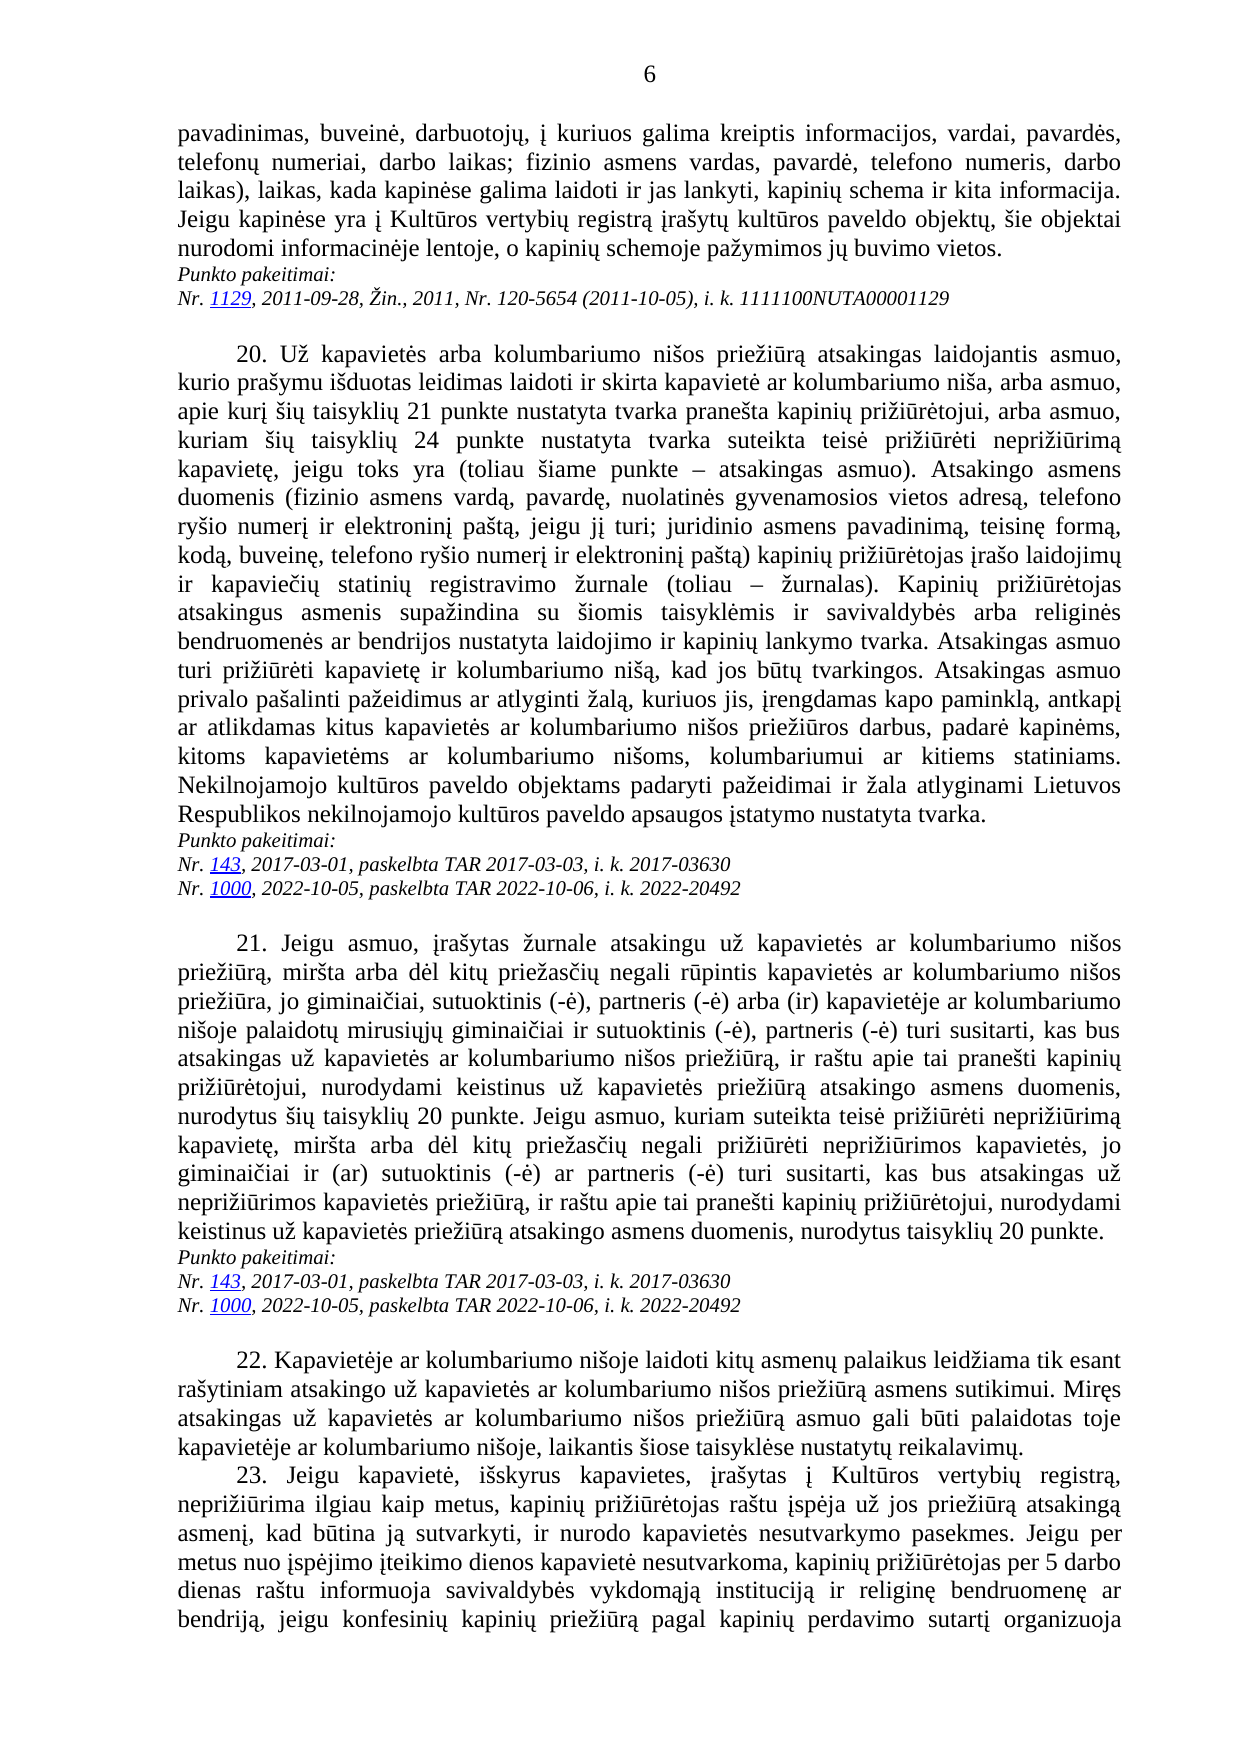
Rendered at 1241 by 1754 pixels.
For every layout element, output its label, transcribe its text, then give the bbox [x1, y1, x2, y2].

text Punkto pakeitimai: [177, 1245, 1122, 1269]
text Nr. 1000, 2022-10-05, paskelbta TAR 2022-10-06, i. k. 2022-20492 [177, 876, 1122, 900]
text 20. Už kapavietės arba kolumbariumo nišos priežiūrą atsakingas laidojantis asmuo, kurio prašymu išduotas leidimas laidoti ir skirta kapavietė ar kolumbariumo niša, arba asmuo, apie kurį šių taisyklių 21 punkte nustatyta tvarka pranešta kapinių prižiūrėtojui, arba asmuo, kuriam šių taisyklių 24 punkte nustatyta tvarka suteikta teisė prižiūrėti neprižiūrimą kapavietę, jeigu toks yra (toliau šiame punkte – atsakingas asmuo). Atsakingo asmens duomenis (fizinio asmens vardą, pavardę, nuolatinės gyvenamosios vietos adresą, telefono ryšio numerį ir elektroninį paštą, jeigu jį turi; juridinio asmens pavadinimą, teisinę formą, kodą, buveinę, telefono ryšio numerį ir elektroninį paštą) kapinių prižiūrėtojas įrašo laidojimų ir kapaviečių statinių registravimo žurnale (toliau – žurnalas). Kapinių prižiūrėtojas atsakingus asmenis supažindina su šiomis taisyklėmis ir savivaldybės arba religinės bendruomenės ar bendrijos nustatyta laidojimo ir kapinių lankymo tvarka. Atsakingas asmuo turi prižiūrėti kapavietę ir kolumbariumo nišą, kad jos būtų tvarkingos. Atsakingas asmuo privalo pašalinti pažeidimus ar atlyginti žalą, kuriuos jis, įrengdamas kapo paminklą, antkapį ar atlikdamas kitus kapavietės ar kolumbariumo nišos priežiūros darbus, padarė kapinėms, kitoms kapavietėms ar kolumbariumo nišoms, kolumbariumui ar kitiems statiniams. Nekilnojamojo kultūros paveldo objektams padaryti pažeidimai ir žala atlyginami Lietuvos Respublikos nekilnojamojo kultūros paveldo apsaugos įstatymo nustatyta tvarka. [177, 339, 1122, 827]
text 23. Jeigu kapavietė, išskyrus kapavietes, įrašytas į Kultūros vertybių registrą, neprižiūrima ilgiau kaip metus, kapinių prižiūrėtojas raštu įspėja už jos priežiūrą atsakingą asmenį, kad būtina ją sutvarkyti, ir nurodo kapavietės nesutvarkymo pasekmes. Jeigu per metus nuo įspėjimo įteikimo dienos kapavietė nesutvarkoma, kapinių prižiūrėtojas per 5 darbo dienas raštu informuoja savivaldybės vykdomąją instituciją ir religinę bendruomenę ar bendriją, jeigu konfesinių kapinių priežiūrą pagal kapinių perdavimo sutartį organizuoja [177, 1461, 1122, 1633]
text 21. Jeigu asmuo, įrašytas žurnale atsakingu už kapavietės ar kolumbariumo nišos priežiūrą, miršta arba dėl kitų priežasčių negali rūpintis kapavietės ar kolumbariumo nišos priežiūra, jo giminaičiai, sutuoktinis (-ė), partneris (-ė) arba (ir) kapavietėje ar kolumbariumo nišoje palaidotų mirusiųjų giminaičiai ir sutuoktinis (-ė), partneris (-ė) turi susitarti, kas bus atsakingas už kapavietės ar kolumbariumo nišos priežiūrą, ir raštu apie tai pranešti kapinių prižiūrėtojui, nurodydami keistinus už kapavietės priežiūrą atsakingo asmens duomenis, nurodytus šių taisyklių 20 punkte. Jeigu asmuo, kuriam suteikta teisė prižiūrėti neprižiūrimą kapavietę, miršta arba dėl kitų priežasčių negali prižiūrėti neprižiūrimos kapavietės, jo giminaičiai ir (ar) sutuoktinis (-ė) ar partneris (-ė) turi susitarti, kas bus atsakingas už neprižiūrimos kapavietės priežiūrą, ir raštu apie tai pranešti kapinių prižiūrėtojui, nurodydami keistinus už kapavietės priežiūrą atsakingo asmens duomenis, nurodytus taisyklių 20 punkte. [177, 928, 1122, 1245]
text Nr. 143, 2017-03-01, paskelbta TAR 2017-03-03, i. k. 2017-03630 [177, 1269, 1122, 1293]
text Nr. 143, 2017-03-01, paskelbta TAR 2017-03-03, i. k. 2017-03630 [177, 852, 1122, 876]
text Nr. 1000, 2022-10-05, paskelbta TAR 2022-10-06, i. k. 2022-20492 [177, 1293, 1122, 1317]
text Punkto pakeitimai: [177, 262, 1122, 286]
text 22. Kapavietėje ar kolumbariumo nišoje laidoti kitų asmenų palaikus leidžiama tik esant rašytiniam atsakingo už kapavietės ar kolumbariumo nišos priežiūrą asmens sutikimui. Miręs atsakingas už kapavietės ar kolumbariumo nišos priežiūrą asmuo gali būti palaidotas toje kapavietėje ar kolumbariumo nišoje, laikantis šiose taisyklėse nustatytų reikalavimų. [177, 1346, 1122, 1461]
text pavadinimas, buveinė, darbuotojų, į kuriuos galima kreiptis informacijos, vardai, pavardės, telefonų numeriai, darbo laikas; fizinio asmens vardas, pavardė, telefono numeris, darbo laikas), laikas, kada kapinėse galima laidoti ir jas lankyti, kapinių schema ir kita informacija. Jeigu kapinėse yra į Kultūros vertybių registrą įrašytų kultūros paveldo objektų, šie objektai nurodomi informacinėje lentoje, o kapinių schemoje pažymimos jų buvimo vietos. [177, 118, 1122, 262]
text Punkto pakeitimai: [177, 827, 1122, 852]
text Nr. 1129, 2011-09-28, Žin., 2011, Nr. 120-5654 (2011-10-05), i. k. 1111100NUTA00001129 [177, 286, 1122, 310]
